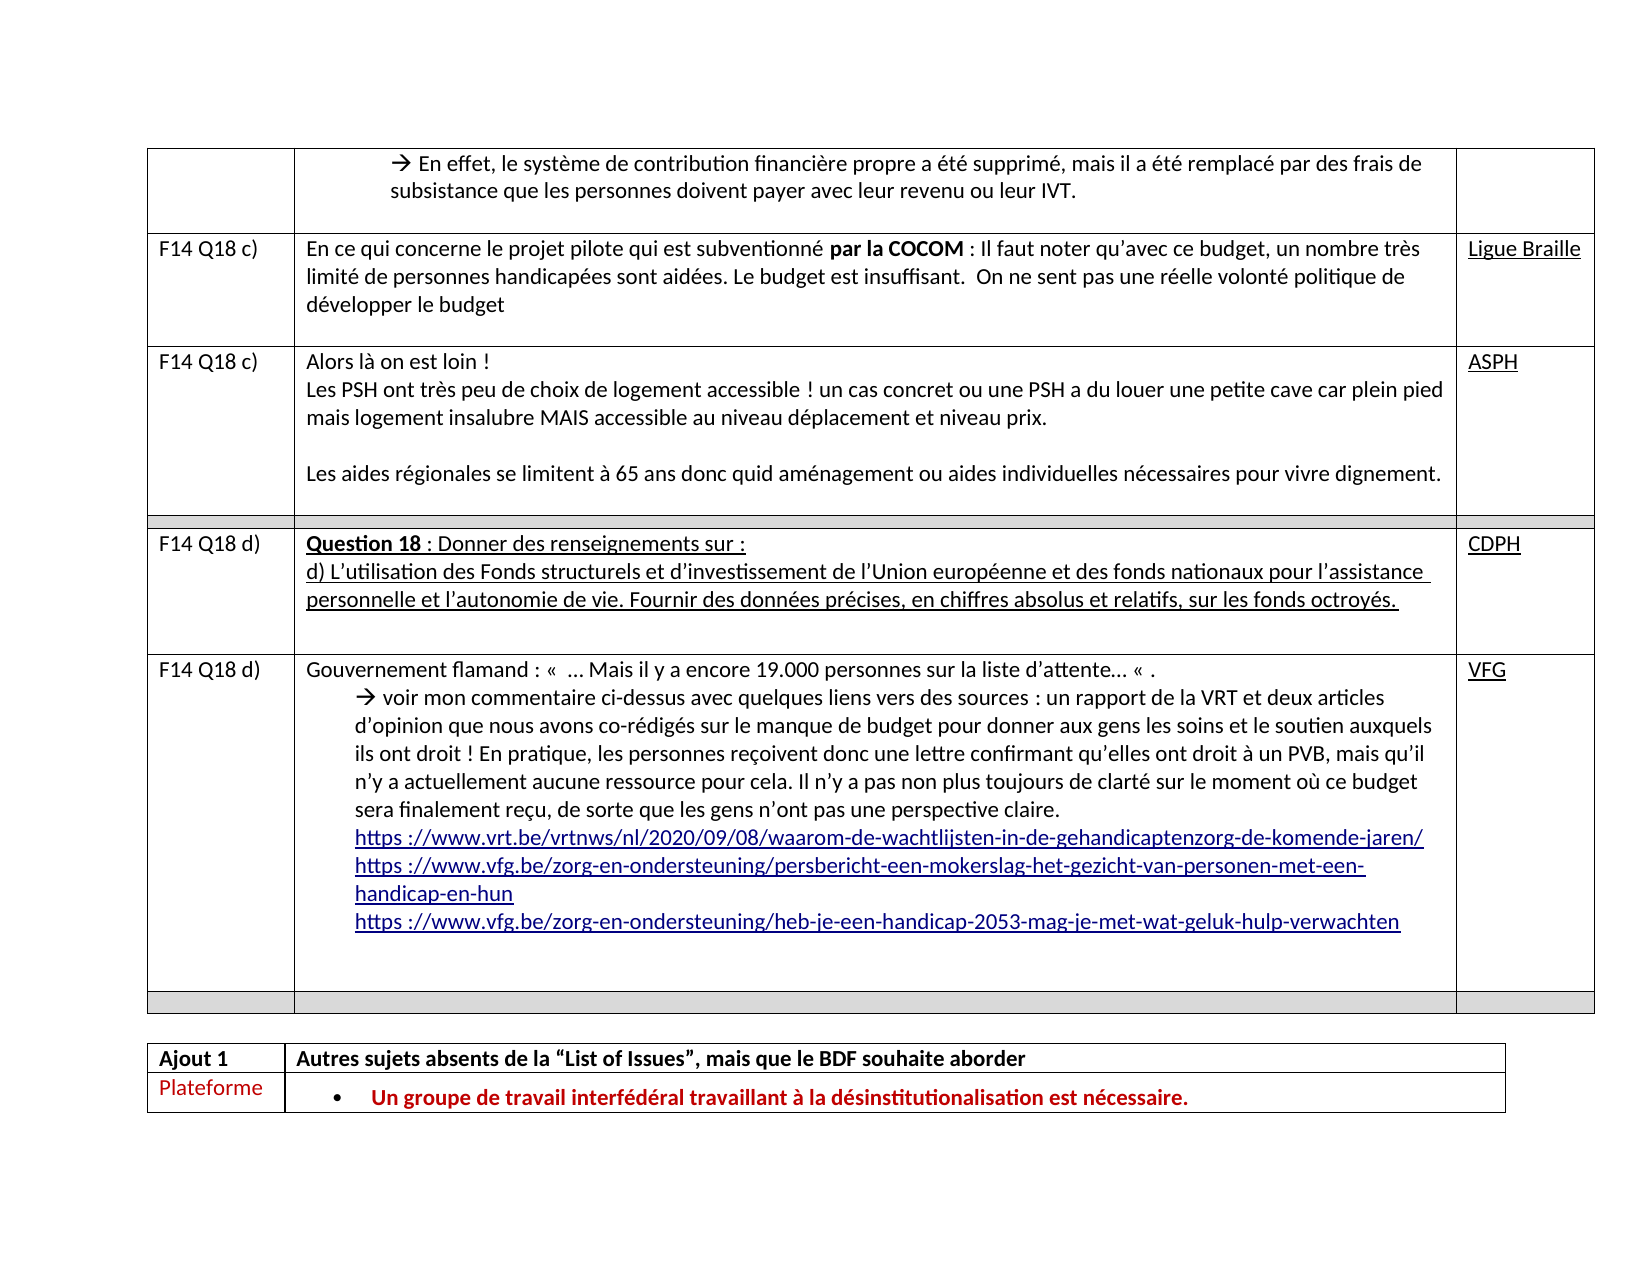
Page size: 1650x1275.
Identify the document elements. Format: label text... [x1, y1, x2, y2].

table_cell Un groupe de travail interfédéral travaillant à la désinstitutionalisation est nécessaire. Normalisation des critères pour les logements adaptés : La plateforme des conseils consultatifs demande l’application des principes de l’universal design et de l'accessibilité financière des logements. La plateforme des conseils consultatifs ne voit rien quant à la réorientation des fonds structurels de l'UE. La plateforme des conseils consultatifs ne voit rien dans les plans d'actions sur les personnes ayant des besoins importants en matière de soins, ni sur les situations concrètes des personnes âgées en situation de handicap. https://ph.belgium.be/fr/avis/avis-2023-03.html [286, 1073, 1505, 1112]
table_cell Plateforme [148, 1073, 284, 1112]
table_cell Ligue Braille [1457, 234, 1594, 346]
table_header Autres sujets absents de la “List of Issues”, mais que le BDF souhaite aborder [286, 1044, 1505, 1072]
table_cell [295, 516, 1456, 528]
table_cell VFG [1457, 655, 1594, 991]
table_cell Question 18 : Donner des renseignements sur : d) L’utilisation des Fonds structurels et d’investissement de l’Union européenne et des fonds nationaux pour l’assistance personnelle et l’autonomie de vie. Fournir des données précises, en chiffres absolus et relatifs, sur les fonds octroyés. [295, 529, 1456, 654]
table_cell [148, 992, 294, 1013]
table_cell F14 Q18 c) [148, 234, 294, 346]
table_cell  En effet, le système de contribution financière propre a été supprimé, mais il a été remplacé par des frais de subsistance que les personnes doivent payer avec leur revenu ou leur IVT. [295, 149, 1456, 233]
table_cell ASPH [1457, 347, 1594, 515]
table_cell F14 Q18 c) [148, 347, 294, 515]
table_cell F14 Q18 d) [148, 655, 294, 991]
table_cell Alors là on est loin ! Les PSH ont très peu de choix de logement accessible ! un cas concret ou une PSH a du louer une petite cave car plein pied mais logement insalubre MAIS accessible au niveau déplacement et niveau prix. Les aides régionales se limitent à 65 ans donc quid aménagement ou aides individuelles nécessaires pour vivre dignement. [295, 347, 1456, 515]
table_cell [295, 992, 1456, 1013]
table_header Ajout 1 [148, 1044, 284, 1072]
table_cell Gouvernement flamand : « … Mais il y a encore 19.000 personnes sur la liste d’attente… « .  voir mon commentaire ci-dessus avec quelques liens vers des sources : un rapport de la VRT et deux articles d’opinion que nous avons co-rédigés sur le manque de budget pour donner aux gens les soins et le soutien auxquels ils ont droit ! En pratique, les personnes reçoivent donc une lettre confirmant qu’elles ont droit à un PVB, mais qu’il n’y a actuellement aucune ressource pour cela. Il n’y a pas non plus toujours de clarté sur le moment où ce budget sera finalement reçu, de sorte que les gens n’ont pas une perspective claire. https ://www.vrt.be/vrtnws/nl/2020/09/08/waarom-de-wachtlijsten-in-de-gehandicaptenzorg-de-komende-jaren/ https ://www.vfg.be/zorg-en-ondersteuning/persbericht-een-mokerslag-het-gezicht-van-personen-met-een-handicap-en-hun https ://www.vfg.be/zorg-en-ondersteuning/heb-je-een-handicap-2053-mag-je-met-wat-geluk-hulp-verwachten [295, 655, 1456, 991]
table_cell F14 Q18 d) [148, 529, 294, 654]
table_cell [148, 149, 294, 233]
table_cell [148, 516, 294, 528]
table_cell [1457, 149, 1594, 233]
table_cell [1457, 516, 1594, 528]
table_cell En ce qui concerne le projet pilote qui est subventionné par la COCOM : Il faut noter qu’avec ce budget, un nombre très limité de personnes handicapées sont aidées. Le budget est insuffisant. On ne sent pas une réelle volonté politique de développer le budget [295, 234, 1456, 346]
table_cell CDPH [1457, 529, 1594, 654]
table_cell [1457, 992, 1594, 1013]
